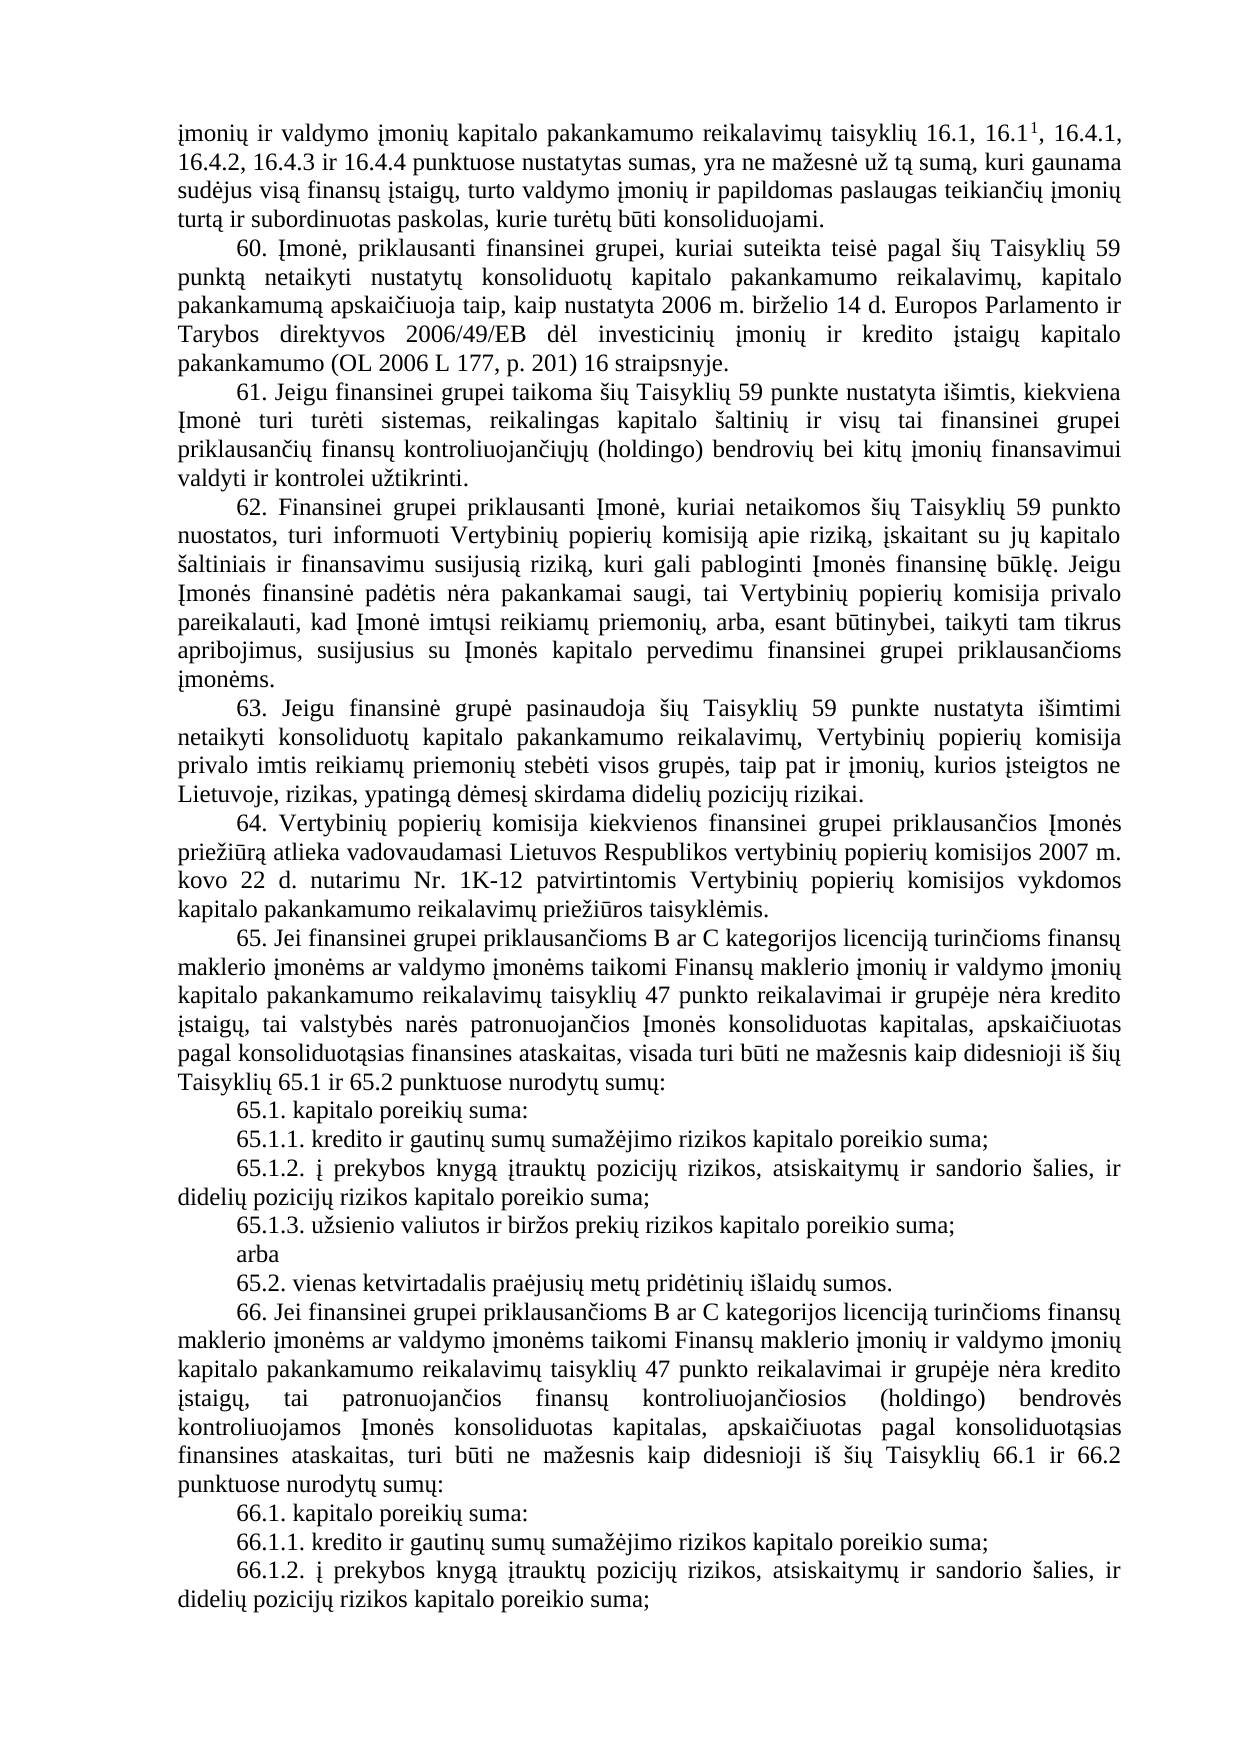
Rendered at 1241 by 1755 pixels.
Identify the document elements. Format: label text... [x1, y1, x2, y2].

text 65.1.3. užsienio valiutos ir biržos prekių rizikos kapitalo poreikio suma; [177, 1211, 1122, 1239]
text įmonių ir valdymo įmonių kapitalo pakankamumo reikalavimų taisyklių 16.1, 16.11, 16.4.1, 16.4.2, 16.4.3 ir 16.4.4 punktuose nustatytas sumas, yra ne mažesnė už tą sumą, kuri gaunama sudėjus visą finansų įstaigų, turto valdymo įmonių ir papildomas paslaugas teikiančių įmonių turtą ir subordinuotas paskolas, kurie turėtų būti konsoliduojami. [177, 118, 1122, 233]
text 65.1.2. į prekybos knygą įtrauktų pozicijų rizikos, atsiskaitymų ir sandorio šalies, ir didelių pozicijų rizikos kapitalo poreikio suma; [177, 1153, 1122, 1211]
text 60. Įmonė, priklausanti finansinei grupei, kuriai suteikta teisė pagal šių Taisyklių 59 punktą netaikyti nustatytų konsoliduotų kapitalo pakankamumo reikalavimų, kapitalo pakankamumą apskaičiuoja taip, kaip nustatyta 2006 m. birželio 14 d. Europos Parlamento ir Tarybos direktyvos 2006/49/EB dėl investicinių įmonių ir kredito įstaigų kapitalo pakankamumo (OL 2006 L 177, p. 201) 16 straipsnyje. [177, 233, 1122, 377]
text 66. Jei finansinei grupei priklausančioms B ar C kategorijos licenciją turinčioms finansų maklerio įmonėms ar valdymo įmonėms taikomi Finansų maklerio įmonių ir valdymo įmonių kapitalo pakankamumo reikalavimų taisyklių 47 punkto reikalavimai ir grupėje nėra kredito įstaigų, tai patronuojančios finansų kontroliuojančiosios (holdingo) bendrovės kontroliuojamos Įmonės konsoliduotas kapitalas, apskaičiuotas pagal konsoliduotąsias finansines ataskaitas, turi būti ne mažesnis kaip didesnioji iš šių Taisyklių 66.1 ir 66.2 punktuose nurodytų sumų: [177, 1297, 1122, 1498]
text 65. Jei finansinei grupei priklausančioms B ar C kategorijos licenciją turinčioms finansų maklerio įmonėms ar valdymo įmonėms taikomi Finansų maklerio įmonių ir valdymo įmonių kapitalo pakankamumo reikalavimų taisyklių 47 punkto reikalavimai ir grupėje nėra kredito įstaigų, tai valstybės narės patronuojančios Įmonės konsoliduotas kapitalas, apskaičiuotas pagal konsoliduotąsias finansines ataskaitas, visada turi būti ne mažesnis kaip didesnioji iš šių Taisyklių 65.1 ir 65.2 punktuose nurodytų sumų: [177, 923, 1122, 1096]
text 63. Jeigu finansinė grupė pasinaudoja šių Taisyklių 59 punkte nustatyta išimtimi netaikyti konsoliduotų kapitalo pakankamumo reikalavimų, Vertybinių popierių komisija privalo imtis reikiamų priemonių stebėti visos grupės, taip pat ir įmonių, kurios įsteigtos ne Lietuvoje, rizikas, ypatingą dėmesį skirdama didelių pozicijų rizikai. [177, 693, 1122, 808]
text 65.1.1. kredito ir gautinų sumų sumažėjimo rizikos kapitalo poreikio suma; [177, 1124, 1122, 1153]
text 61. Jeigu finansinei grupei taikoma šių Taisyklių 59 punkte nustatyta išimtis, kiekviena Įmonė turi turėti sistemas, reikalingas kapitalo šaltinių ir visų tai finansinei grupei priklausančių finansų kontroliuojančiųjų (holdingo) bendrovių bei kitų įmonių finansavimui valdyti ir kontrolei užtikrinti. [177, 377, 1122, 492]
text 64. Vertybinių popierių komisija kiekvienos finansinei grupei priklausančios Įmonės priežiūrą atlieka vadovaudamasi Lietuvos Respublikos vertybinių popierių komisijos 2007 m. kovo 22 d. nutarimu Nr. 1K-12 patvirtintomis Vertybinių popierių komisijos vykdomos kapitalo pakankamumo reikalavimų priežiūros taisyklėmis. [177, 808, 1122, 923]
text 65.2. vienas ketvirtadalis praėjusių metų pridėtinių išlaidų sumos. [177, 1268, 1122, 1297]
text 65.1. kapitalo poreikių suma: [177, 1096, 1122, 1124]
text 66.1.1. kredito ir gautinų sumų sumažėjimo rizikos kapitalo poreikio suma; [177, 1527, 1122, 1556]
text arba [177, 1239, 1122, 1268]
text 62. Finansinei grupei priklausanti Įmonė, kuriai netaikomos šių Taisyklių 59 punkto nuostatos, turi informuoti Vertybinių popierių komisiją apie riziką, įskaitant su jų kapitalo šaltiniais ir finansavimu susijusią riziką, kuri gali pabloginti Įmonės finansinę būklę. Jeigu Įmonės finansinė padėtis nėra pakankamai saugi, tai Vertybinių popierių komisija privalo pareikalauti, kad Įmonė imtųsi reikiamų priemonių, arba, esant būtinybei, taikyti tam tikrus apribojimus, susijusius su Įmonės kapitalo pervedimu finansinei grupei priklausančioms įmonėms. [177, 492, 1122, 693]
text 66.1. kapitalo poreikių suma: [177, 1498, 1122, 1527]
text 66.1.2. į prekybos knygą įtrauktų pozicijų rizikos, atsiskaitymų ir sandorio šalies, ir didelių pozicijų rizikos kapitalo poreikio suma; [177, 1556, 1122, 1613]
